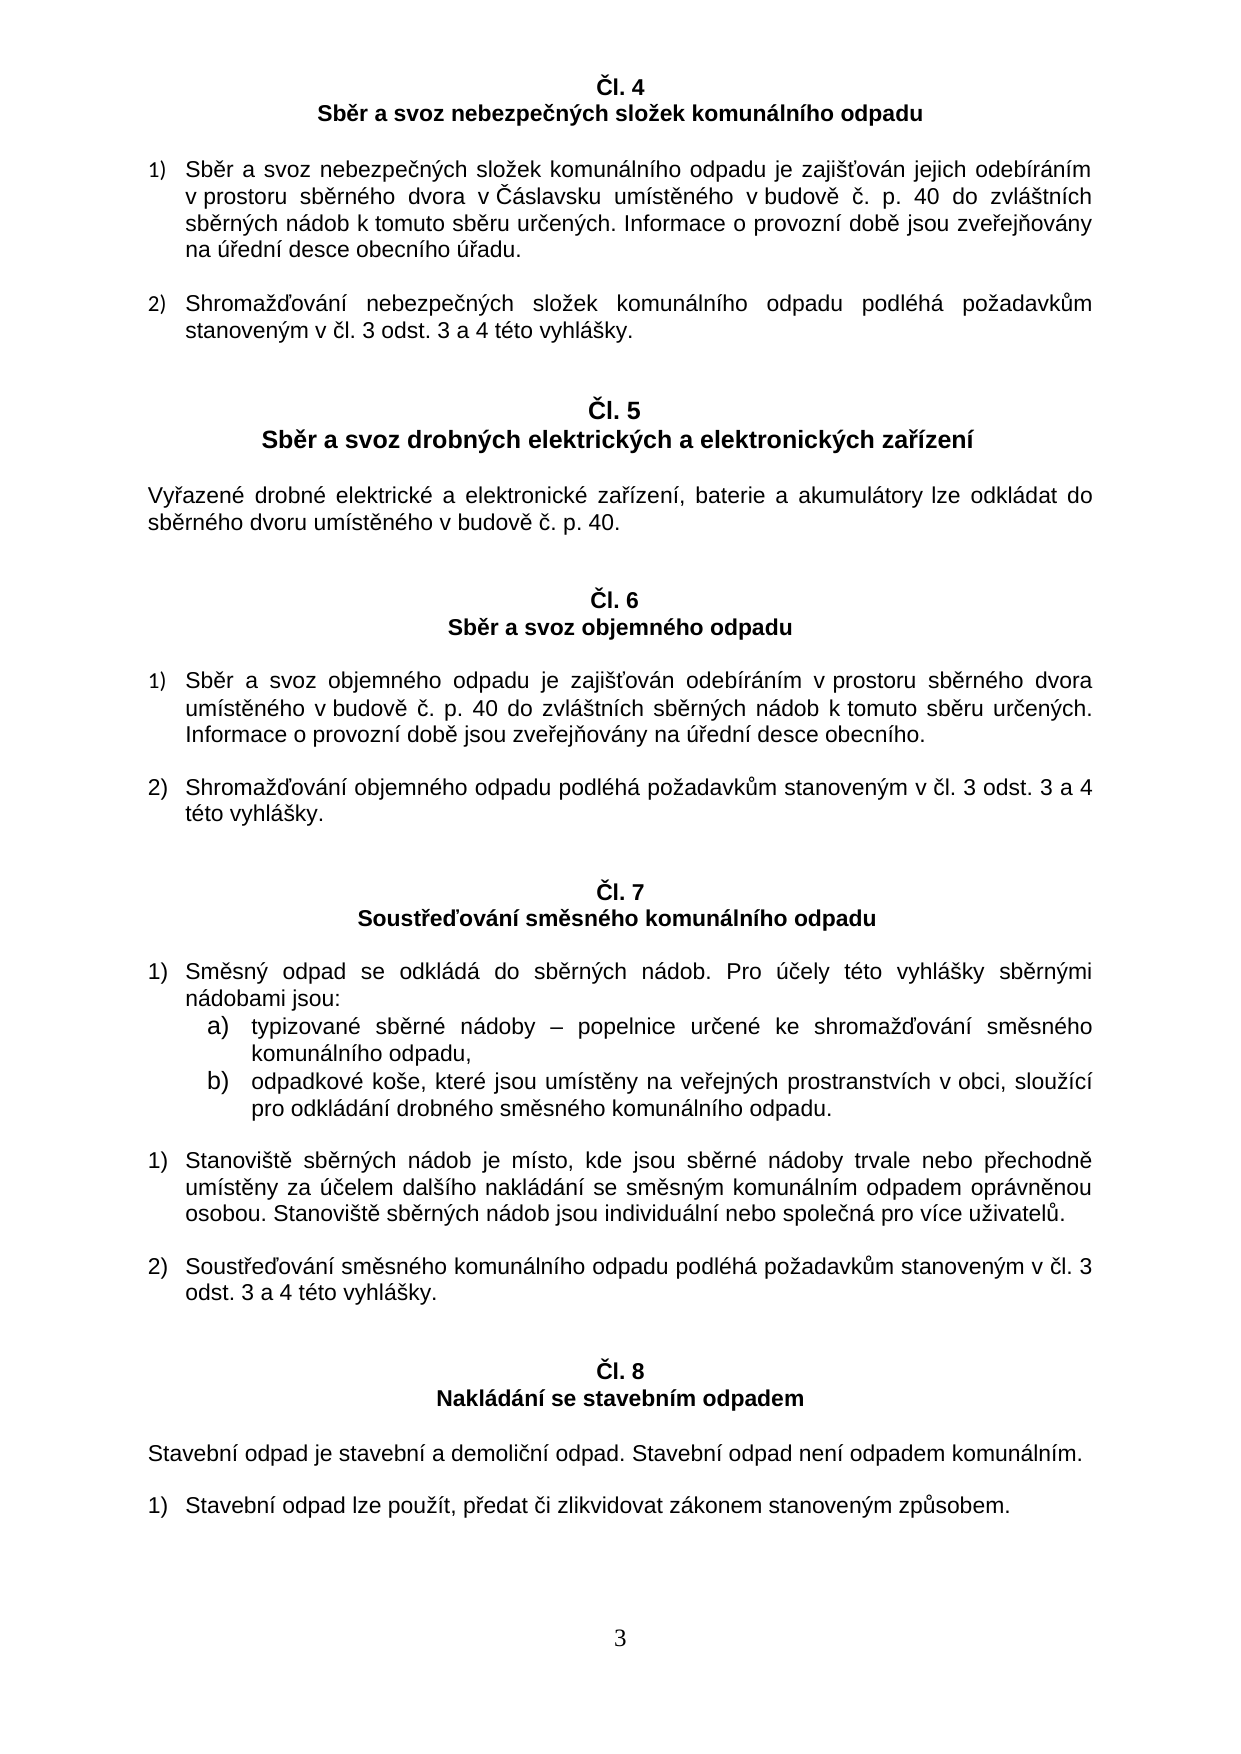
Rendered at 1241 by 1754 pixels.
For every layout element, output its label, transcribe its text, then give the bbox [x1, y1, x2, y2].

subtitle Sběr a svoz nebezpečných složek komunálního odpadu [148, 100, 1092, 127]
text Čl. 8 [148, 1358, 1092, 1384]
list odpadkové koše, které jsou umístěny na veřejných prostranstvích v obci, sloužící pro odkládání drobného směsného komunálního odpadu. [207, 1066, 1092, 1121]
list Soustřeďování směsného komunálního odpadu podléhá požadavkům stanoveným v čl. 3 odst. 3 a 4 této vyhlášky. [148, 1253, 1092, 1306]
text Čl. 7 [148, 879, 1092, 905]
text Nakládání se stavebním odpadem [148, 1384, 1092, 1411]
text Čl. 6 [516, 587, 1092, 614]
text Vyřazené drobné elektrické a elektronické zařízení, baterie a akumulátory lze odkládat do sběrného dvoru umístěného v budově č. p. 40. [148, 482, 1092, 535]
list typizované sběrné nádoby – popelnice určené ke shromažďování směsného komunálního odpadu, [207, 1011, 1092, 1066]
text Sběr a svoz objemného odpadu [148, 614, 1092, 640]
list Stavební odpad lze použít, předat či zlikvidovat zákonem stanoveným způsobem. [148, 1492, 1092, 1519]
text Sběr a svoz drobných elektrických a elektronických zařízení [192, 424, 1092, 453]
list Shromažďování objemného odpadu podléhá požadavkům stanoveným v čl. 3 odst. 3 a 4 této vyhlášky. [148, 774, 1092, 826]
list Sběr a svoz nebezpečných složek komunálního odpadu je zajišťován jejich odebíráním v prostoru sběrného dvora v Čáslavsku umístěného v budově č. p. 40 do zvláštních sběrných nádob k tomuto sběru určených. Informace o provozní době jsou zveřejňovány na úřední desce obecního úřadu. [148, 155, 1092, 262]
list Směsný odpad se odkládá do sběrných nádob. Pro účely této vyhlášky sběrnými nádobami jsou: [148, 958, 1092, 1011]
text Čl. 5 [192, 396, 1092, 424]
subtitle Čl. 4 [148, 74, 1092, 100]
text Stavební odpad je stavební a demoliční odpad. Stavební odpad není odpadem komunálním. [148, 1440, 1092, 1466]
text Soustřeďování směsného komunálního odpadu [148, 905, 1092, 932]
list Stanoviště sběrných nádob je místo, kde jsou sběrné nádoby trvale nebo přechodně umístěny za účelem dalšího nakládání se směsným komunálním odpadem oprávněnou osobou. Stanoviště sběrných nádob jsou individuální nebo společná pro více uživatelů. [148, 1147, 1092, 1226]
list Sběr a svoz objemného odpadu je zajišťován odebíráním v prostoru sběrného dvora umístěného v budově č. p. 40 do zvláštních sběrných nádob k tomuto sběru určených. Informace o provozní době jsou zveřejňovány na úřední desce obecního. [148, 667, 1092, 747]
list Shromažďování nebezpečných složek komunálního odpadu podléhá požadavkům stanoveným v čl. 3 odst. 3 a 4 této vyhlášky. [148, 289, 1092, 343]
